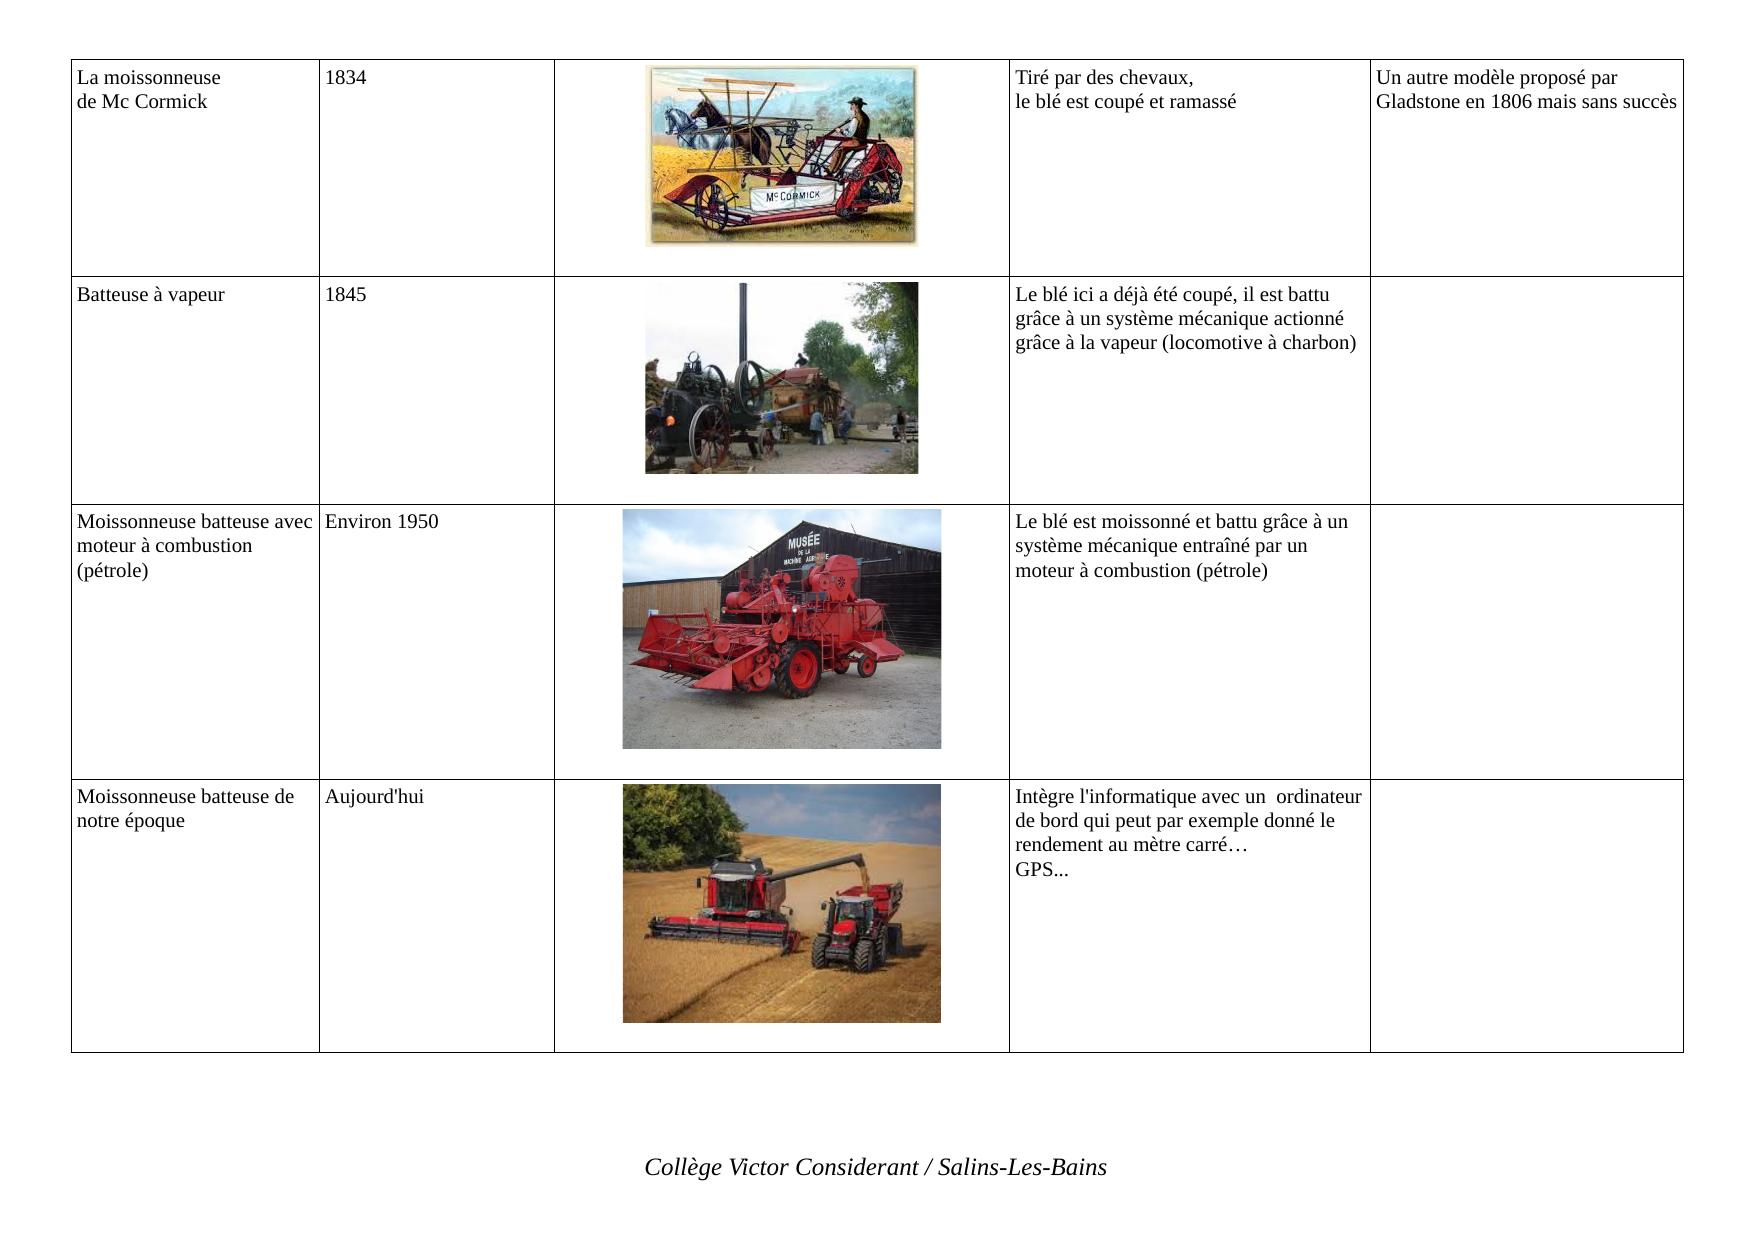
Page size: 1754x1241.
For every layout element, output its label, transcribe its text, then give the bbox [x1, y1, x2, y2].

picture [645, 282, 919, 474]
table_cell 1845 [320, 277, 554, 503]
table_cell Un autre modèle proposé par Gladstone en 1806 mais sans succès [1371, 60, 1683, 276]
table_cell Moissonneuse batteuse de notre époque [72, 780, 319, 1052]
table_cell [1371, 780, 1683, 1052]
table_cell Moissonneuse batteuse avec moteur à combustion (pétrole) [72, 505, 319, 778]
table_cell Le blé est moissonné et battu grâce à un système mécanique entraîné par un moteur à combustion (pétrole) [1010, 505, 1370, 778]
picture [645, 65, 919, 247]
table_cell Le blé ici a déjà été coupé, il est battu grâce à un système mécanique actionné grâce à la vapeur (locomotive à charbon) [1010, 277, 1370, 503]
table_cell 1834 [320, 60, 554, 276]
picture [622, 784, 941, 1023]
table_cell [555, 1023, 1009, 1052]
table_cell [555, 60, 1009, 276]
table_cell [555, 780, 1009, 1022]
table_cell Batteuse à vapeur [72, 277, 319, 503]
table_cell [555, 277, 1009, 503]
table_cell La moissonneuse de Mc Cormick [72, 60, 319, 276]
table_cell [555, 505, 1009, 778]
table_cell Environ 1950 [320, 505, 554, 778]
table_cell Tiré par des chevaux, le blé est coupé et ramassé [1010, 60, 1370, 276]
table_cell [1371, 277, 1683, 503]
table_cell Intègre l'informatique avec un ordinateur de bord qui peut par exemple donné le rendement au mètre carré… GPS... [1010, 780, 1370, 1052]
table_cell Aujourd'hui [320, 780, 554, 1052]
table_cell [1371, 505, 1683, 778]
picture [622, 509, 942, 749]
